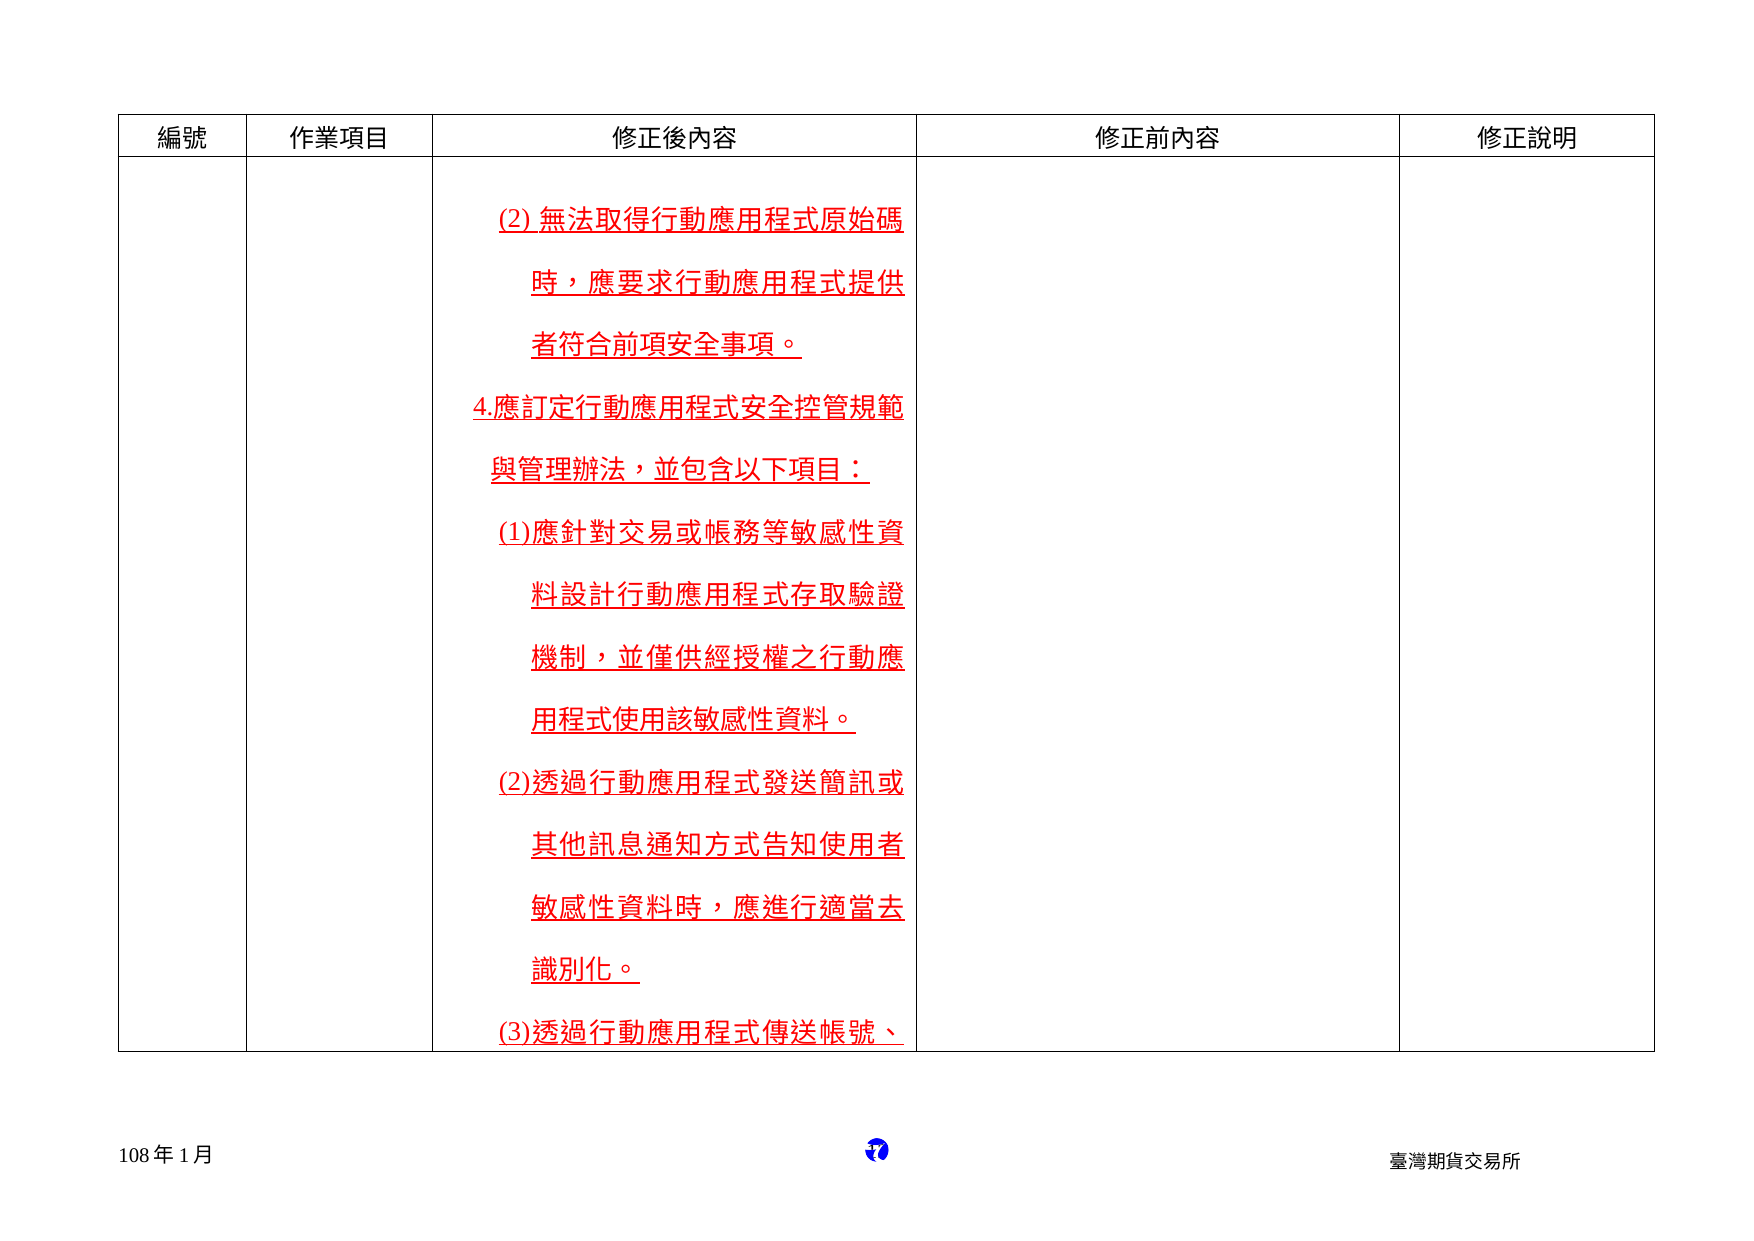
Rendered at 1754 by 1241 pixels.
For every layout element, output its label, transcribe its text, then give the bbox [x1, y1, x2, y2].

table_cell [1400, 157, 1654, 1051]
table_header 作業項目 [247, 115, 432, 156]
table_header 編號 [119, 115, 246, 156]
table_header 修正前內容 [917, 115, 1399, 156]
table_header 修正後內容 [433, 115, 916, 156]
table_header 修正說明 [1400, 115, 1654, 156]
table_cell (2) 無法取得行動應用程式原始碼時，應要求行動應用程式提供者符合前項安全事項。 4.應訂定行動應用程式安全控管規範與管理辦法，並包含以下項目： (1)應針對交易或帳務等敏感性資料設計行動應用程式存取驗證機制，並僅供經授權之行動應用程式使用該敏感性資料。 (2)透過行動應用程式發送簡訊或其他訊息通知方式告知使用者敏感性資料時，應進行適當去識別化。 (3)透過行動應用程式傳送帳號、 [433, 157, 916, 1051]
table_cell [917, 157, 1399, 1051]
table_cell [119, 157, 246, 1051]
table_cell [247, 157, 432, 1051]
